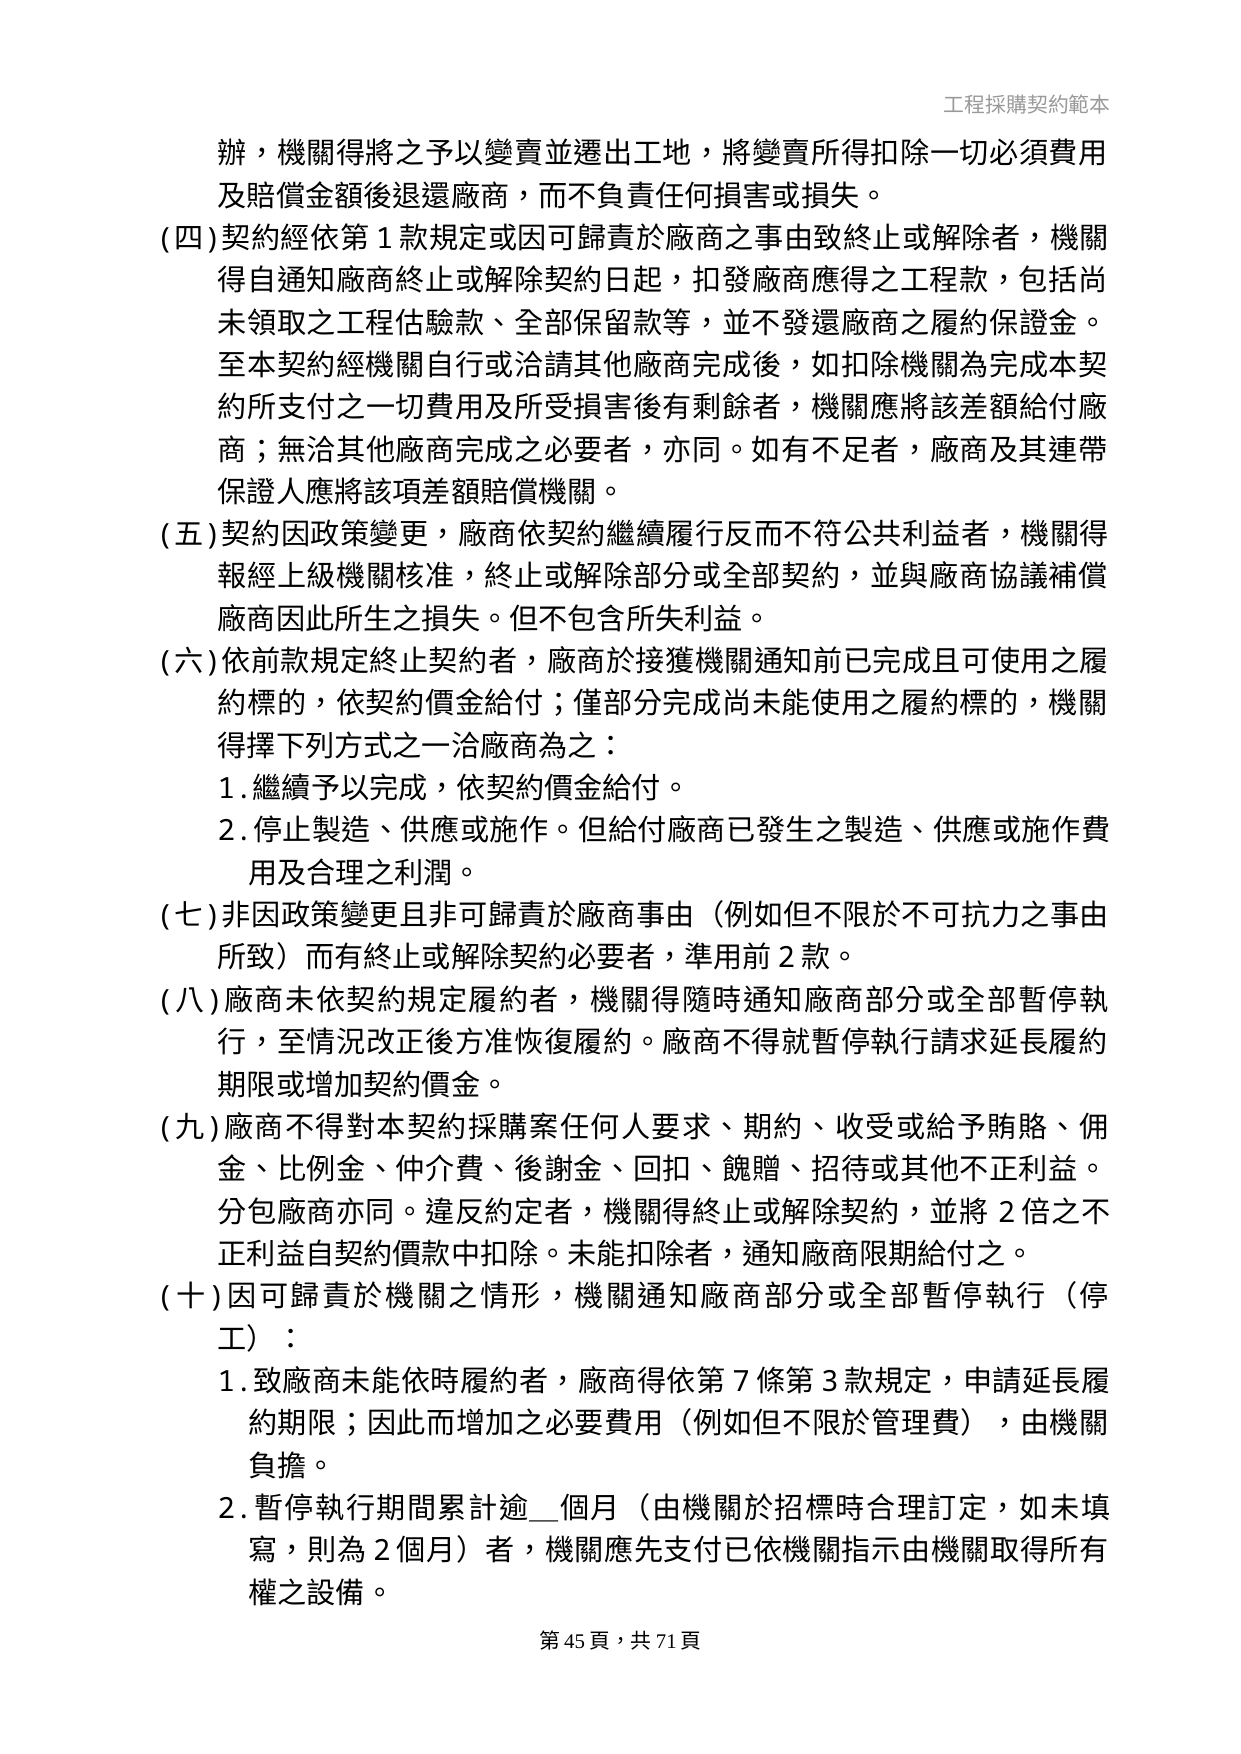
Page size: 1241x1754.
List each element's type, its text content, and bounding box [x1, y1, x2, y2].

text (七)非因政策變更且非可歸責於廠商事由（例如但不限於不可抗力之事由所致）而有終止或解除契約必要者，準用前2款。 [156, 892, 1110, 976]
text 辦，機關得將之予以變賣並遷出工地，將變賣所得扣除一切必須費用及賠償金額後退還廠商，而不負責任何損害或損失。 [156, 130, 1110, 214]
text (五)契約因政策變更，廠商依契約繼續履行反而不符公共利益者，機關得報經上級機關核准，終止或解除部分或全部契約，並與廠商協議補償廠商因此所生之損失。但不包含所失利益。 [156, 511, 1110, 638]
text 1.繼續予以完成，依契約價金給付。 [217, 764, 1110, 807]
text (四)契約經依第1款規定或因可歸責於廠商之事由致終止或解除者，機關得自通知廠商終止或解除契約日起，扣發廠商應得之工程款，包括尚未領取之工程估驗款、全部保留款等，並不發還廠商之履約保證金。至本契約經機關自行或洽請其他廠商完成後，如扣除機關為完成本契約所支付之一切費用及所受損害後有剩餘者，機關應將該差額給付廠商；無洽其他廠商完成之必要者，亦同。如有不足者，廠商及其連帶保證人應將該項差額賠償機關。 [156, 214, 1110, 511]
text (十)因可歸責於機關之情形，機關通知廠商部分或全部暫停執行（停工）： [156, 1273, 1110, 1357]
text (九)廠商不得對本契約採購案任何人要求、期約、收受或給予賄賂、佣金、比例金、仲介費、後謝金、回扣、餽贈、招待或其他不正利益。分包廠商亦同。違反約定者，機關得終止或解除契約，並將2倍之不正利益自契約價款中扣除。未能扣除者，通知廠商限期給付之。 [156, 1103, 1110, 1273]
text (八)廠商未依契約規定履約者，機關得隨時通知廠商部分或全部暫停執行，至情況改正後方准恢復履約。廠商不得就暫停執行請求延長履約期限或增加契約價金。 [156, 976, 1110, 1103]
text 2.暫停執行期間累計逾＿個月（由機關於招標時合理訂定，如未填寫，則為2個月）者，機關應先支付已依機關指示由機關取得所有權之設備。 [217, 1484, 1110, 1612]
text (六)依前款規定終止契約者，廠商於接獲機關通知前已完成且可使用之履約標的，依契約價金給付；僅部分完成尚未能使用之履約標的，機關得擇下列方式之一洽廠商為之： [156, 638, 1110, 764]
text 1.致廠商未能依時履約者，廠商得依第7條第3款規定，申請延長履約期限；因此而增加之必要費用（例如但不限於管理費），由機關負擔。 [217, 1357, 1110, 1484]
text 2.停止製造、供應或施作。但給付廠商已發生之製造、供應或施作費用及合理之利潤。 [217, 807, 1110, 892]
